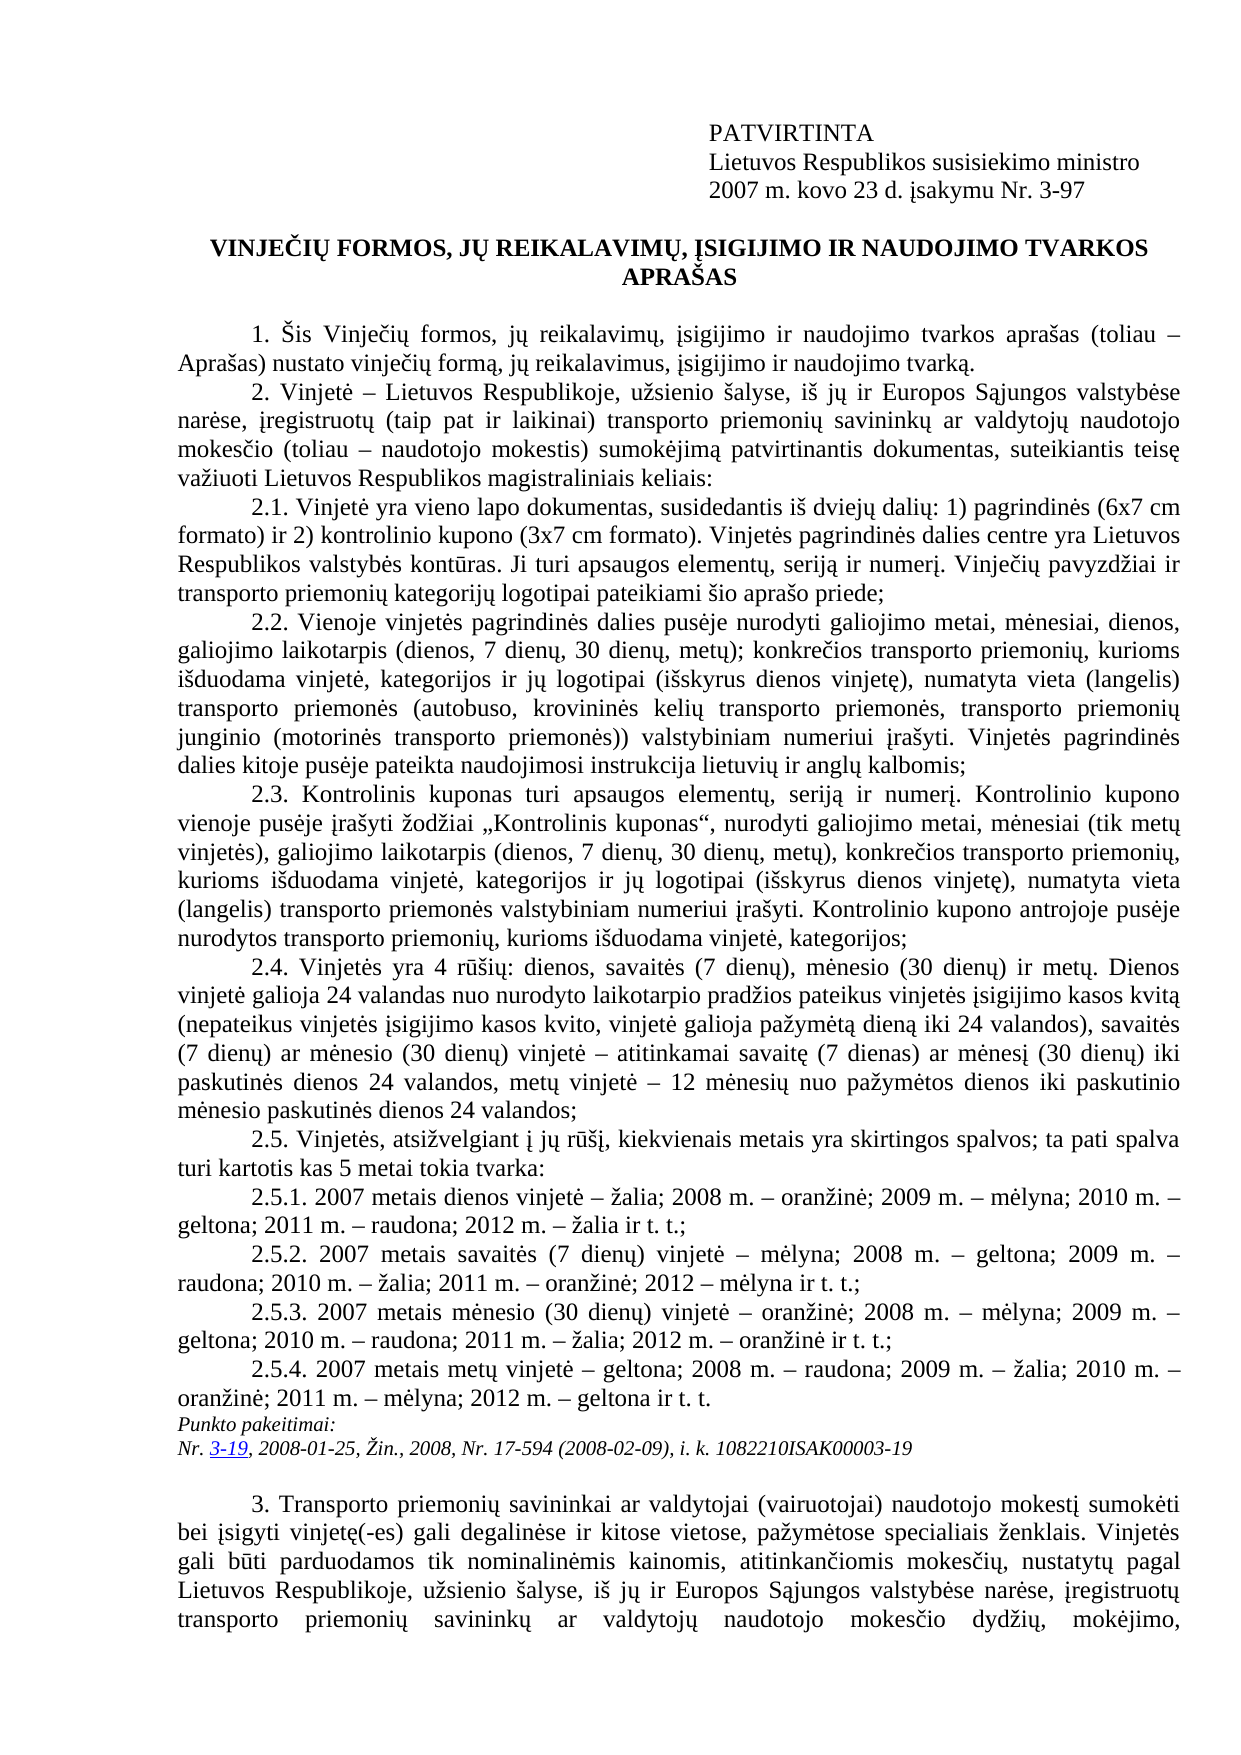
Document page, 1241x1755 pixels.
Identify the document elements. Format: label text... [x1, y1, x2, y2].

text Lietuvos Respublikos susisiekimo ministro [177, 147, 1181, 176]
text 2.5. Vinjetės, atsižvelgiant į jų rūšį, kiekvienais metais yra skirtingos spalvos; ta pati spalva turi kartotis kas 5 metai tokia tvarka: [177, 1124, 1181, 1182]
text 1. Šis Vinječių formos, jų reikalavimų, įsigijimo ir naudojimo tvarkos aprašas (toliau – Aprašas) nustato vinječių formą, jų reikalavimus, įsigijimo ir naudojimo tvarką. [177, 319, 1181, 377]
text 2. Vinjetė – Lietuvos Respublikoje, užsienio šalyse, iš jų ir Europos Sąjungos valstybėse narėse, įregistruotų (taip pat ir laikinai) transporto priemonių savininkų ar valdytojų naudotojo mokesčio (toliau – naudotojo mokestis) sumokėjimą patvirtinantis dokumentas, suteikiantis teisę važiuoti Lietuvos Respublikos magistraliniais keliais: [177, 377, 1181, 492]
text 2.5.4. 2007 metais metų vinjetė – geltona; 2008 m. – raudona; 2009 m. – žalia; 2010 m. – oranžinė; 2011 m. – mėlyna; 2012 m. – geltona ir t. t. [177, 1354, 1181, 1412]
text Nr. 3-19, 2008-01-25, Žin., 2008, Nr. 17-594 (2008-02-09), i. k. 1082210ISAK00003-19 [177, 1436, 1181, 1460]
text 3. Transporto priemonių savininkai ar valdytojai (vairuotojai) naudotojo mokestį sumokėti bei įsigyti vinjetę(-es) gali degalinėse ir kitose vietose, pažymėtose specialiais ženklais. Vinjetės gali būti parduodamos tik nominalinėmis kainomis, atitinkančiomis mokesčių, nustatytų pagal Lietuvos Respublikoje, užsienio šalyse, iš jų ir Europos Sąjungos valstybėse narėse, įregistruotų transporto priemonių savininkų ar valdytojų naudotojo mokesčio dydžių, mokėjimo, [177, 1489, 1181, 1632]
text 2.5.3. 2007 metais mėnesio (30 dienų) vinjetė – oranžinė; 2008 m. – mėlyna; 2009 m. – geltona; 2010 m. – raudona; 2011 m. – žalia; 2012 m. – oranžinė ir t. t.; [177, 1297, 1181, 1354]
text 2.1. Vinjetė yra vieno lapo dokumentas, susidedantis iš dviejų dalių: 1) pagrindinės (6x7 cm formato) ir 2) kontrolinio kupono (3x7 cm formato). Vinjetės pagrindinės dalies centre yra Lietuvos Respublikos valstybės kontūras. Ji turi apsaugos elementų, seriją ir numerį. Vinječių pavyzdžiai ir transporto priemonių kategorijų logotipai pateikiami šio aprašo priede; [177, 492, 1181, 607]
text 2.5.2. 2007 metais savaitės (7 dienų) vinjetė – mėlyna; 2008 m. – geltona; 2009 m. – raudona; 2010 m. – žalia; 2011 m. – oranžinė; 2012 – mėlyna ir t. t.; [177, 1239, 1181, 1297]
text 2007 m. kovo 23 d. įsakymu Nr. 3-97 [177, 176, 1181, 204]
text 2.4. Vinjetės yra 4 rūšių: dienos, savaitės (7 dienų), mėnesio (30 dienų) ir metų. Dienos vinjetė galioja 24 valandas nuo nurodyto laikotarpio pradžios pateikus vinjetės įsigijimo kasos kvitą (nepateikus vinjetės įsigijimo kasos kvito, vinjetė galioja pažymėtą dieną iki 24 valandos), savaitės (7 dienų) ar mėnesio (30 dienų) vinjetė – atitinkamai savaitę (7 dienas) ar mėnesį (30 dienų) iki paskutinės dienos 24 valandos, metų vinjetė – 12 mėnesių nuo pažymėtos dienos iki paskutinio mėnesio paskutinės dienos 24 valandos; [177, 952, 1181, 1124]
text 2.3. Kontrolinis kuponas turi apsaugos elementų, seriją ir numerį. Kontrolinio kupono vienoje pusėje įrašyti žodžiai „Kontrolinis kuponas“, nurodyti galiojimo metai, mėnesiai (tik metų vinjetės), galiojimo laikotarpis (dienos, 7 dienų, 30 dienų, metų), konkrečios transporto priemonių, kurioms išduodama vinjetė, kategorijos ir jų logotipai (išskyrus dienos vinjetę), numatyta vieta (langelis) transporto priemonės valstybiniam numeriui įrašyti. Kontrolinio kupono antrojoje pusėje nurodytos transporto priemonių, kurioms išduodama vinjetė, kategorijos; [177, 779, 1181, 952]
text Punkto pakeitimai: [177, 1412, 1181, 1436]
text 2.2. Vienoje vinjetės pagrindinės dalies pusėje nurodyti galiojimo metai, mėnesiai, dienos, galiojimo laikotarpis (dienos, 7 dienų, 30 dienų, metų); konkrečios transporto priemonių, kurioms išduodama vinjetė, kategorijos ir jų logotipai (išskyrus dienos vinjetę), numatyta vieta (langelis) transporto priemonės (autobuso, krovininės kelių transporto priemonės, transporto priemonių junginio (motorinės transporto priemonės)) valstybiniam numeriui įrašyti. Vinjetės pagrindinės dalies kitoje pusėje pateikta naudojimosi instrukcija lietuvių ir anglų kalbomis; [177, 607, 1181, 779]
text VINJEČIŲ FORMOS, JŲ REIKALAVIMŲ, ĮSIGIJIMO IR NAUDOJIMO TVARKOS APRAŠAS [177, 233, 1181, 291]
text 2.5.1. 2007 metais dienos vinjetė – žalia; 2008 m. – oranžinė; 2009 m. – mėlyna; 2010 m. – geltona; 2011 m. – raudona; 2012 m. – žalia ir t. t.; [177, 1182, 1181, 1239]
text PATVIRTINTA [709, 118, 1181, 147]
